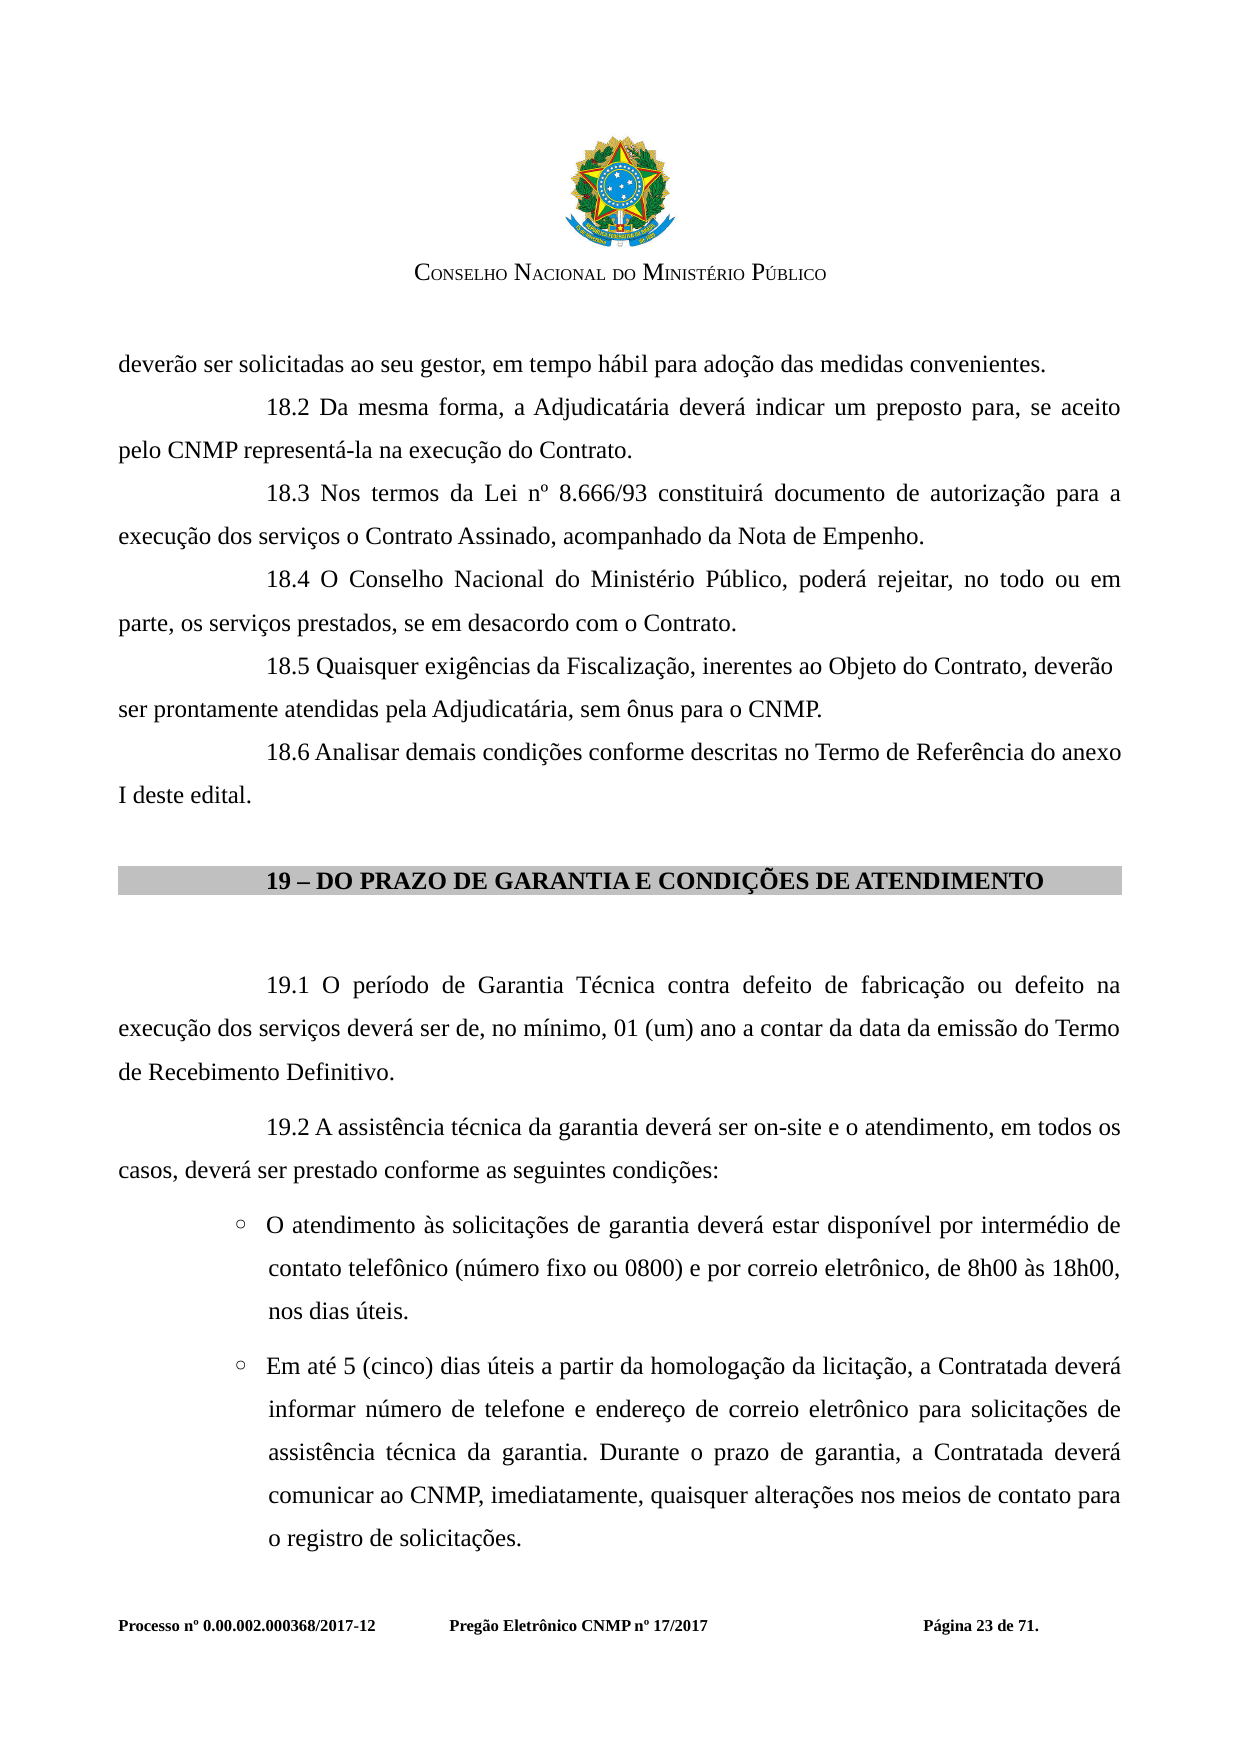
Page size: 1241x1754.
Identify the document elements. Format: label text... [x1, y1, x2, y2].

list Em até 5 (cinco) dias úteis a partir da homologação da licitação, a Contratada deverá informar número de telefone e endereço de correio eletrônico para solicitações de assistência técnica da garantia. Durante o prazo de garantia, a Contratada deverá comunicar ao CNMP, imediatamente, quaisquer alterações nos meios de contato para o registro de solicitações. [231, 1351, 1122, 1552]
list O atendimento às solicitações de garantia deverá estar disponível por intermédio de contato telefônico (número fixo ou 0800) e por correio eletrônico, de 8h00 às 18h00, nos dias úteis. [231, 1210, 1122, 1325]
text 18.5 Quaisquer exigências da Fiscalização, inerentes ao Objeto do Contrato, deverão ser prontamente atendidas pela Adjudicatária, sem ônus para o CNMP. [118, 651, 1122, 723]
list 19.1 O período de Garantia Técnica contra defeito de fabricação ou defeito na execução dos serviços deverá ser de, no mínimo, 01 (um) ano a contar da data da emissão do Termo de Recebimento Definitivo. [118, 970, 1122, 1085]
text 18.6 Analisar demais condições conforme descritas no Termo de Referência do anexo I deste edital. [118, 737, 1122, 809]
text deverão ser solicitadas ao seu gestor, em tempo hábil para adoção das medidas convenientes. [118, 349, 1122, 378]
text 18.4 O Conselho Nacional do Ministério Público, poderá rejeitar, no todo ou em parte, os serviços prestados, se em desacordo com o Contrato. [118, 564, 1122, 636]
text 18.3 Nos termos da Lei nº 8.666/93 constituirá documento de autorização para a execução dos serviços o Contrato Assinado, acompanhado da Nota de Empenho. [118, 478, 1122, 550]
subtitle 19 – DO PRAZO DE GARANTIA E CONDIÇÕES DE ATENDIMENTO [118, 866, 1122, 895]
text 18.2 Da mesma forma, a Adjudicatária deverá indicar um preposto para, se aceito pelo CNMP representá-la na execução do Contrato. [118, 392, 1122, 464]
list 19.2 A assistência técnica da garantia deverá ser on-site e o atendimento, em todos os casos, deverá ser prestado conforme as seguintes condições: [118, 1112, 1122, 1183]
